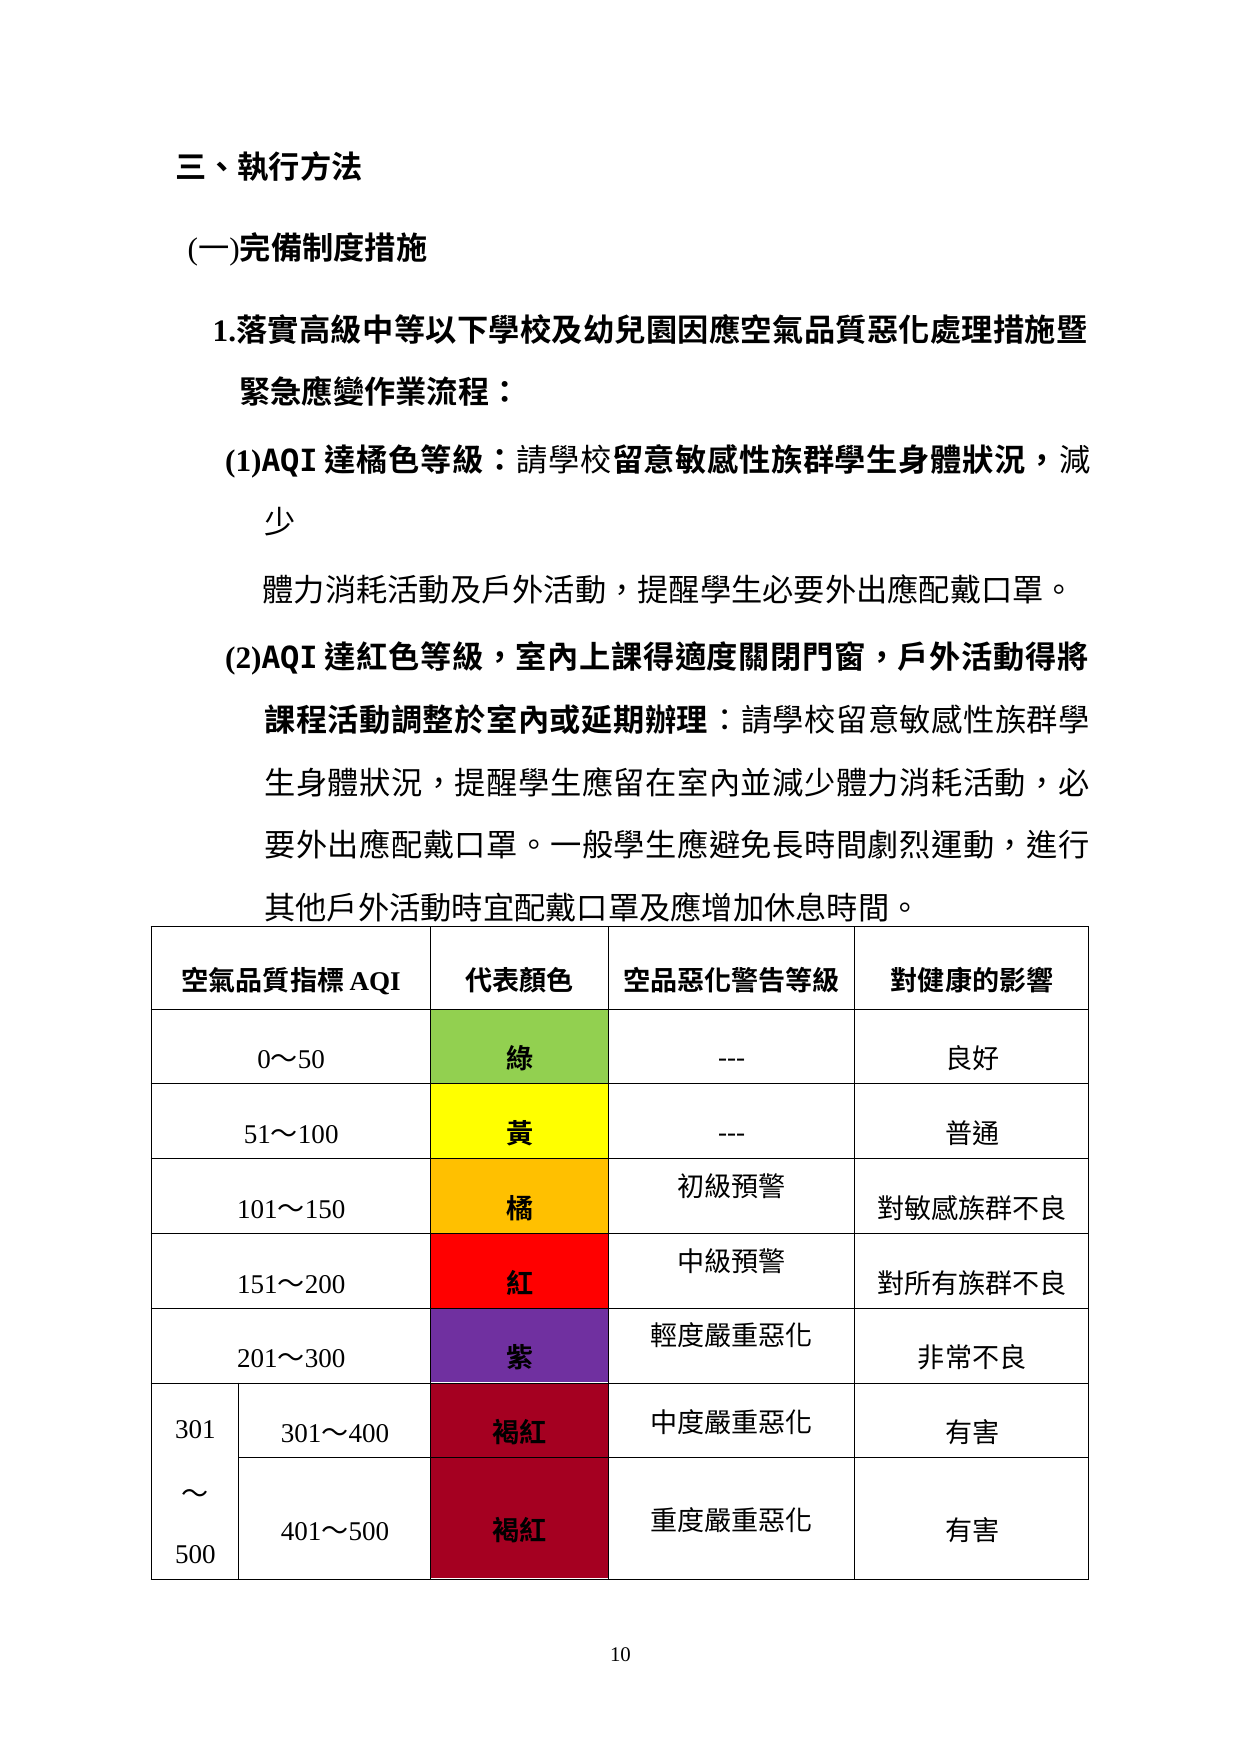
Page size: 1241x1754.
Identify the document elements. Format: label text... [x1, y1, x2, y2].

table_cell 重度嚴重惡化 [609, 1458, 854, 1578]
table_cell 初級預警 [609, 1159, 854, 1233]
table_header 代表顏色 [431, 927, 608, 1008]
table_cell 301～500 [152, 1384, 238, 1578]
text (1)AQI達橘色等級：請學校留意敏感性族群學生身體狀況，減少 [225, 416, 1090, 541]
table_header 空品惡化警告等級 [609, 927, 854, 1008]
table_header 空氣品質指標AQI [152, 927, 430, 1008]
table_cell 紫 [431, 1309, 608, 1382]
table_cell 151～200 [152, 1234, 430, 1308]
table_cell 黃 [431, 1084, 608, 1158]
table_cell 褐紅 [431, 1384, 608, 1457]
table_cell 良好 [855, 1010, 1088, 1083]
subtitle (一)完備制度措施 [187, 204, 1090, 267]
text (2)AQI達紅色等級，室內上課得適度關閉門窗，戶外活動得將課程活動調整於室內或延期辦理：請學校留意敏感性族群學生身體狀況，提醒學生應留在室內並減少體力消耗活動，必要外出應配戴口罩。一般學生應避免長時間劇烈運動，進行其他戶外活動時宜配戴口罩及應增加休息時間。 [225, 614, 1090, 926]
table_cell --- [609, 1084, 854, 1158]
table_cell 非常不良 [855, 1309, 1088, 1382]
table_cell 橘 [431, 1159, 608, 1233]
table_header 對健康的影響 [855, 927, 1088, 1008]
text 體力消耗活動及戶外活動，提醒學生必要外出應配戴口罩。 [225, 546, 1090, 608]
table_cell 0～50 [152, 1010, 430, 1083]
text 1.落實高級中等以下學校及幼兒園因應空氣品質惡化處理措施暨緊急應變作業流程： [212, 286, 1090, 411]
table_cell 有害 [855, 1384, 1088, 1457]
table_cell 有害 [855, 1458, 1088, 1578]
table_cell 中度嚴重惡化 [609, 1384, 854, 1457]
table_cell 普通 [855, 1084, 1088, 1158]
table_cell --- [609, 1010, 854, 1083]
table_cell 對所有族群不良 [855, 1234, 1088, 1308]
text 三、執行方法 [175, 123, 1090, 186]
table_cell 綠 [431, 1010, 608, 1083]
table_cell 輕度嚴重惡化 [609, 1309, 854, 1382]
table_cell 對敏感族群不良 [855, 1159, 1088, 1233]
table_cell 301～400 [239, 1384, 430, 1457]
table_cell 51～100 [152, 1084, 430, 1158]
table_cell 401～500 [239, 1458, 430, 1578]
table_cell 中級預警 [609, 1234, 854, 1308]
table_cell 101～150 [152, 1159, 430, 1233]
table_cell 褐紅 [431, 1458, 608, 1578]
table_cell 紅 [431, 1234, 608, 1308]
table_cell 201～300 [152, 1309, 430, 1382]
